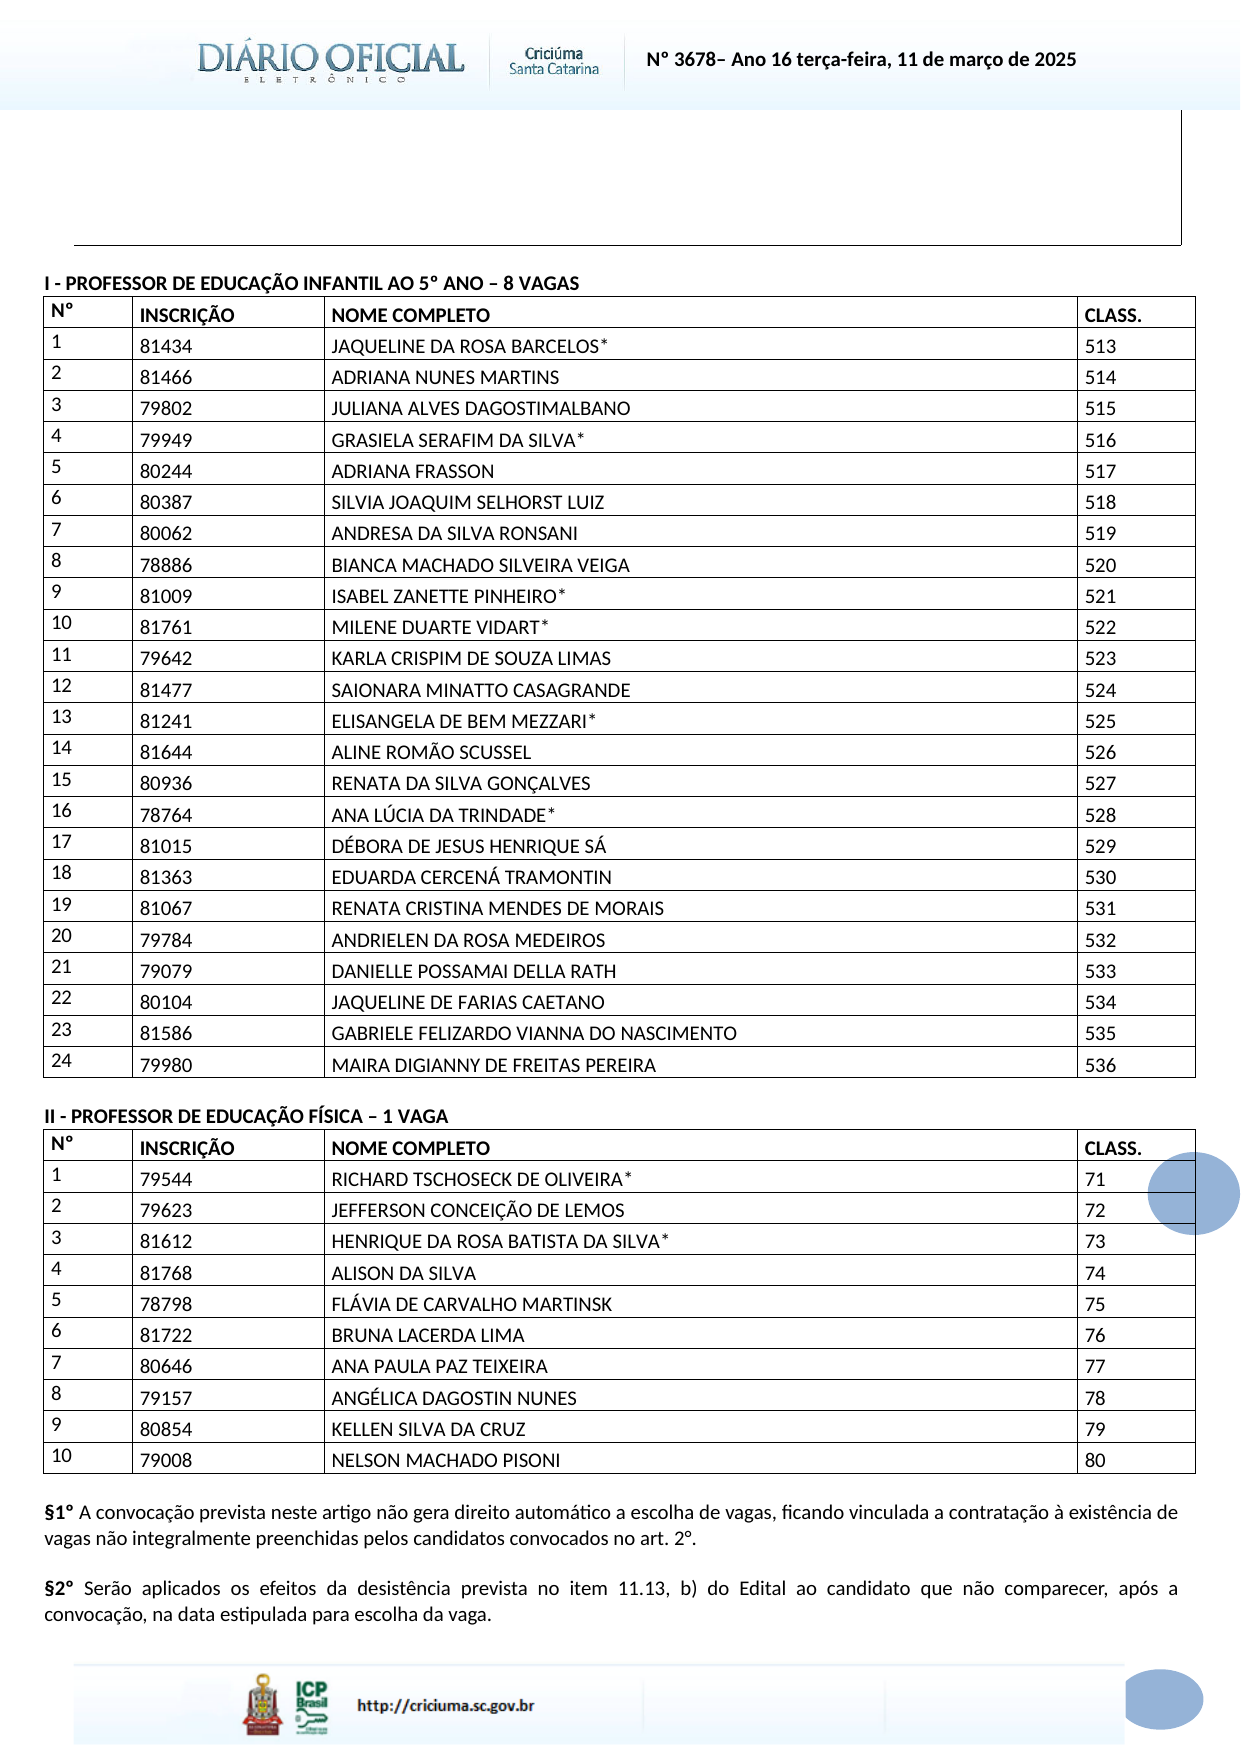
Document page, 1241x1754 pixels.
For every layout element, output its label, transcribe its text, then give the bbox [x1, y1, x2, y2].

table_cell ANA LÚCIA DA TRINDADE* [325, 797, 1077, 827]
table_cell 526 [1078, 735, 1195, 765]
table_cell 532 [1078, 922, 1195, 952]
table_header Nº [44, 297, 132, 327]
table_cell 23 [44, 1016, 132, 1046]
table_header INSCRIÇÃO [133, 1130, 324, 1160]
table_cell 536 [1078, 1047, 1195, 1077]
table_cell 1 [44, 328, 132, 358]
table_cell 17 [44, 828, 132, 858]
table_cell 81477 [133, 672, 324, 702]
table_cell 79544 [133, 1161, 324, 1192]
table_cell KARLA CRISPIM DE SOUZA LIMAS [325, 641, 1077, 671]
table_cell SAIONARA MINATTO CASAGRANDE [325, 672, 1077, 702]
table_cell 4 [44, 422, 132, 452]
table_cell 516 [1078, 422, 1195, 452]
table_cell BIANCA MACHADO SILVEIRA VEIGA [325, 547, 1077, 577]
table_cell 79 [1078, 1411, 1195, 1442]
table_cell 1 [44, 1161, 132, 1192]
text §2º Serão aplicados os efeitos da desistência prevista no item 11.13, b) do Edital ao candidato que não comparecer, após a convocação, na data estipulada para escolha da vaga. [44, 1576, 1181, 1626]
table_cell 81768 [133, 1255, 324, 1285]
table_cell 80104 [133, 985, 324, 1015]
table_cell 535 [1078, 1016, 1195, 1046]
table_cell 78 [1078, 1380, 1195, 1410]
table_cell 81644 [133, 735, 324, 765]
table_cell ADRIANA FRASSON [325, 453, 1077, 483]
table_cell 79623 [133, 1193, 324, 1223]
table_cell 79980 [133, 1047, 324, 1077]
table_cell 521 [1078, 578, 1195, 608]
table_cell 2 [44, 1193, 132, 1223]
table_cell ANDRIELEN DA ROSA MEDEIROS [325, 922, 1077, 952]
table_cell 16 [44, 797, 132, 827]
table_cell 74 [1078, 1255, 1195, 1285]
table_cell 530 [1078, 860, 1195, 890]
table_cell 525 [1078, 703, 1195, 733]
table_cell 81241 [133, 703, 324, 733]
table_cell 79008 [133, 1443, 324, 1473]
table_cell 80387 [133, 485, 324, 515]
table_cell 81015 [133, 828, 324, 858]
table_cell 81466 [133, 360, 324, 390]
table_cell 79157 [133, 1380, 324, 1410]
table_cell 11 [44, 641, 132, 671]
table_cell 2 [44, 360, 132, 390]
table_cell EDUARDA CERCENÁ TRAMONTIN [325, 860, 1077, 890]
table_header NOME COMPLETO [325, 1130, 1077, 1160]
table_header CLASS. [1078, 297, 1195, 327]
table_cell 5 [44, 453, 132, 483]
table_cell RICHARD TSCHOSECK DE OLIVEIRA* [325, 1161, 1077, 1192]
table_cell 514 [1078, 360, 1195, 390]
table_cell 19 [44, 891, 132, 921]
table_cell FLÁVIA DE CARVALHO MARTINSK [325, 1286, 1077, 1317]
table_cell 534 [1078, 985, 1195, 1015]
table_cell 15 [44, 766, 132, 796]
table_cell ALISON DA SILVA [325, 1255, 1077, 1285]
table_cell 519 [1078, 516, 1195, 546]
table_cell JAQUELINE DE FARIAS CAETANO [325, 985, 1077, 1015]
table_cell JAQUELINE DA ROSA BARCELOS* [325, 328, 1077, 358]
table_cell 20 [44, 922, 132, 952]
table_cell 9 [44, 1411, 132, 1442]
table_cell 528 [1078, 797, 1195, 827]
table_cell 513 [1078, 328, 1195, 358]
table_cell 5 [44, 1286, 132, 1317]
table_cell 71 [1078, 1161, 1163, 1192]
table_cell 79784 [133, 922, 324, 952]
table_cell JEFFERSON CONCEIÇÃO DE LEMOS [325, 1193, 1077, 1223]
table_cell ADRIANA NUNES MARTINS [325, 360, 1077, 390]
table_cell 79642 [133, 641, 324, 671]
table_cell 78764 [133, 797, 324, 827]
table_cell 518 [1078, 485, 1195, 515]
table_cell MILENE DUARTE VIDART* [325, 610, 1077, 640]
text II - PROFESSOR DE EDUCAÇÃO FÍSICA – 1 VAGA [44, 1104, 1181, 1129]
table_cell 522 [1078, 610, 1195, 640]
table_cell 3 [44, 391, 132, 421]
table_cell 9 [44, 578, 132, 608]
table_cell 523 [1078, 641, 1195, 671]
table_cell 81722 [133, 1318, 324, 1348]
table_cell NELSON MACHADO PISONI [325, 1443, 1077, 1473]
text I - PROFESSOR DE EDUCAÇÃO INFANTIL AO 5º ANO – 8 VAGAS [44, 271, 1181, 296]
table_cell DÉBORA DE JESUS HENRIQUE SÁ [325, 828, 1077, 858]
table_cell ALINE ROMÃO SCUSSEL [325, 735, 1077, 765]
table_cell JULIANA ALVES DAGOSTIMALBANO [325, 391, 1077, 421]
table_cell DANIELLE POSSAMAI DELLA RATH [325, 953, 1077, 983]
table_cell 22 [44, 985, 132, 1015]
table_cell 8 [44, 1380, 132, 1410]
table_cell 517 [1078, 453, 1195, 483]
table_cell 10 [44, 610, 132, 640]
table_cell 533 [1078, 953, 1195, 983]
table_cell ANGÉLICA DAGOSTIN NUNES [325, 1380, 1077, 1410]
table_cell 21 [44, 953, 132, 983]
table_cell 6 [44, 1318, 132, 1348]
table_cell RENATA DA SILVA GONÇALVES [325, 766, 1077, 796]
table_cell 81009 [133, 578, 324, 608]
table_cell 81067 [133, 891, 324, 921]
table_cell 81586 [133, 1016, 324, 1046]
table_cell 80244 [133, 453, 324, 483]
table_cell 515 [1078, 391, 1195, 421]
table_cell SILVIA JOAQUIM SELHORST LUIZ [325, 485, 1077, 515]
table_cell 79949 [133, 422, 324, 452]
table_cell HENRIQUE DA ROSA BATISTA DA SILVA* [325, 1224, 1077, 1254]
table_cell 81612 [133, 1224, 324, 1254]
table_cell 80646 [133, 1349, 324, 1379]
table_cell 527 [1078, 766, 1195, 796]
table_header NOME COMPLETO [325, 297, 1077, 327]
table_cell 80 [1078, 1443, 1195, 1473]
table_cell 79079 [133, 953, 324, 983]
table_cell BRUNA LACERDA LIMA [325, 1318, 1077, 1348]
table_cell 4 [44, 1255, 132, 1285]
table_cell 13 [44, 703, 132, 733]
table_cell 524 [1078, 672, 1195, 702]
table_cell 3 [44, 1224, 132, 1254]
table_header CLASS. [1078, 1130, 1195, 1160]
table_cell GRASIELA SERAFIM DA SILVA* [325, 422, 1077, 452]
table_cell 529 [1078, 828, 1195, 858]
table_cell GABRIELE FELIZARDO VIANNA DO NASCIMENTO [325, 1016, 1077, 1046]
table_cell 75 [1078, 1286, 1195, 1317]
table_cell 6 [44, 485, 132, 515]
table_cell ANA PAULA PAZ TEIXEIRA [325, 1349, 1077, 1379]
table_cell 81761 [133, 610, 324, 640]
table_cell MAIRA DIGIANNY DE FREITAS PEREIRA [325, 1047, 1077, 1077]
table_cell 78886 [133, 547, 324, 577]
table_cell RENATA CRISTINA MENDES DE MORAIS [325, 891, 1077, 921]
table_cell 7 [44, 1349, 132, 1379]
table_cell ANDRESA DA SILVA RONSANI [325, 516, 1077, 546]
table_cell 77 [1078, 1349, 1195, 1379]
table_cell 73 [1078, 1224, 1195, 1254]
table_cell 79802 [133, 391, 324, 421]
table_header INSCRIÇÃO [133, 297, 324, 327]
table_cell 81363 [133, 860, 324, 890]
table_cell 81434 [133, 328, 324, 358]
table_header Nº [44, 1130, 132, 1160]
table_cell KELLEN SILVA DA CRUZ [325, 1411, 1077, 1442]
table_cell 18 [44, 860, 132, 890]
table_cell 12 [44, 672, 132, 702]
table_cell 7 [44, 516, 132, 546]
text §1º A convocação prevista neste artigo não gera direito automático a escolha de vagas, ficando vinculada a contratação à existência de vagas não integralmente preenchidas pelos candidatos convocados no art. 2°. [44, 1499, 1181, 1550]
table_cell 72 [1078, 1193, 1160, 1223]
table_cell 80062 [133, 516, 324, 546]
table_cell 531 [1078, 891, 1195, 921]
table_cell 80854 [133, 1411, 324, 1442]
table_cell ELISANGELA DE BEM MEZZARI* [325, 703, 1077, 733]
table_cell ISABEL ZANETTE PINHEIRO* [325, 578, 1077, 608]
table_cell 10 [44, 1443, 132, 1473]
table_cell 14 [44, 735, 132, 765]
table_cell 78798 [133, 1286, 324, 1317]
table_cell 520 [1078, 547, 1195, 577]
table_cell 24 [44, 1047, 132, 1077]
table_cell 8 [44, 547, 132, 577]
table_cell 76 [1078, 1318, 1195, 1348]
table_cell 80936 [133, 766, 324, 796]
